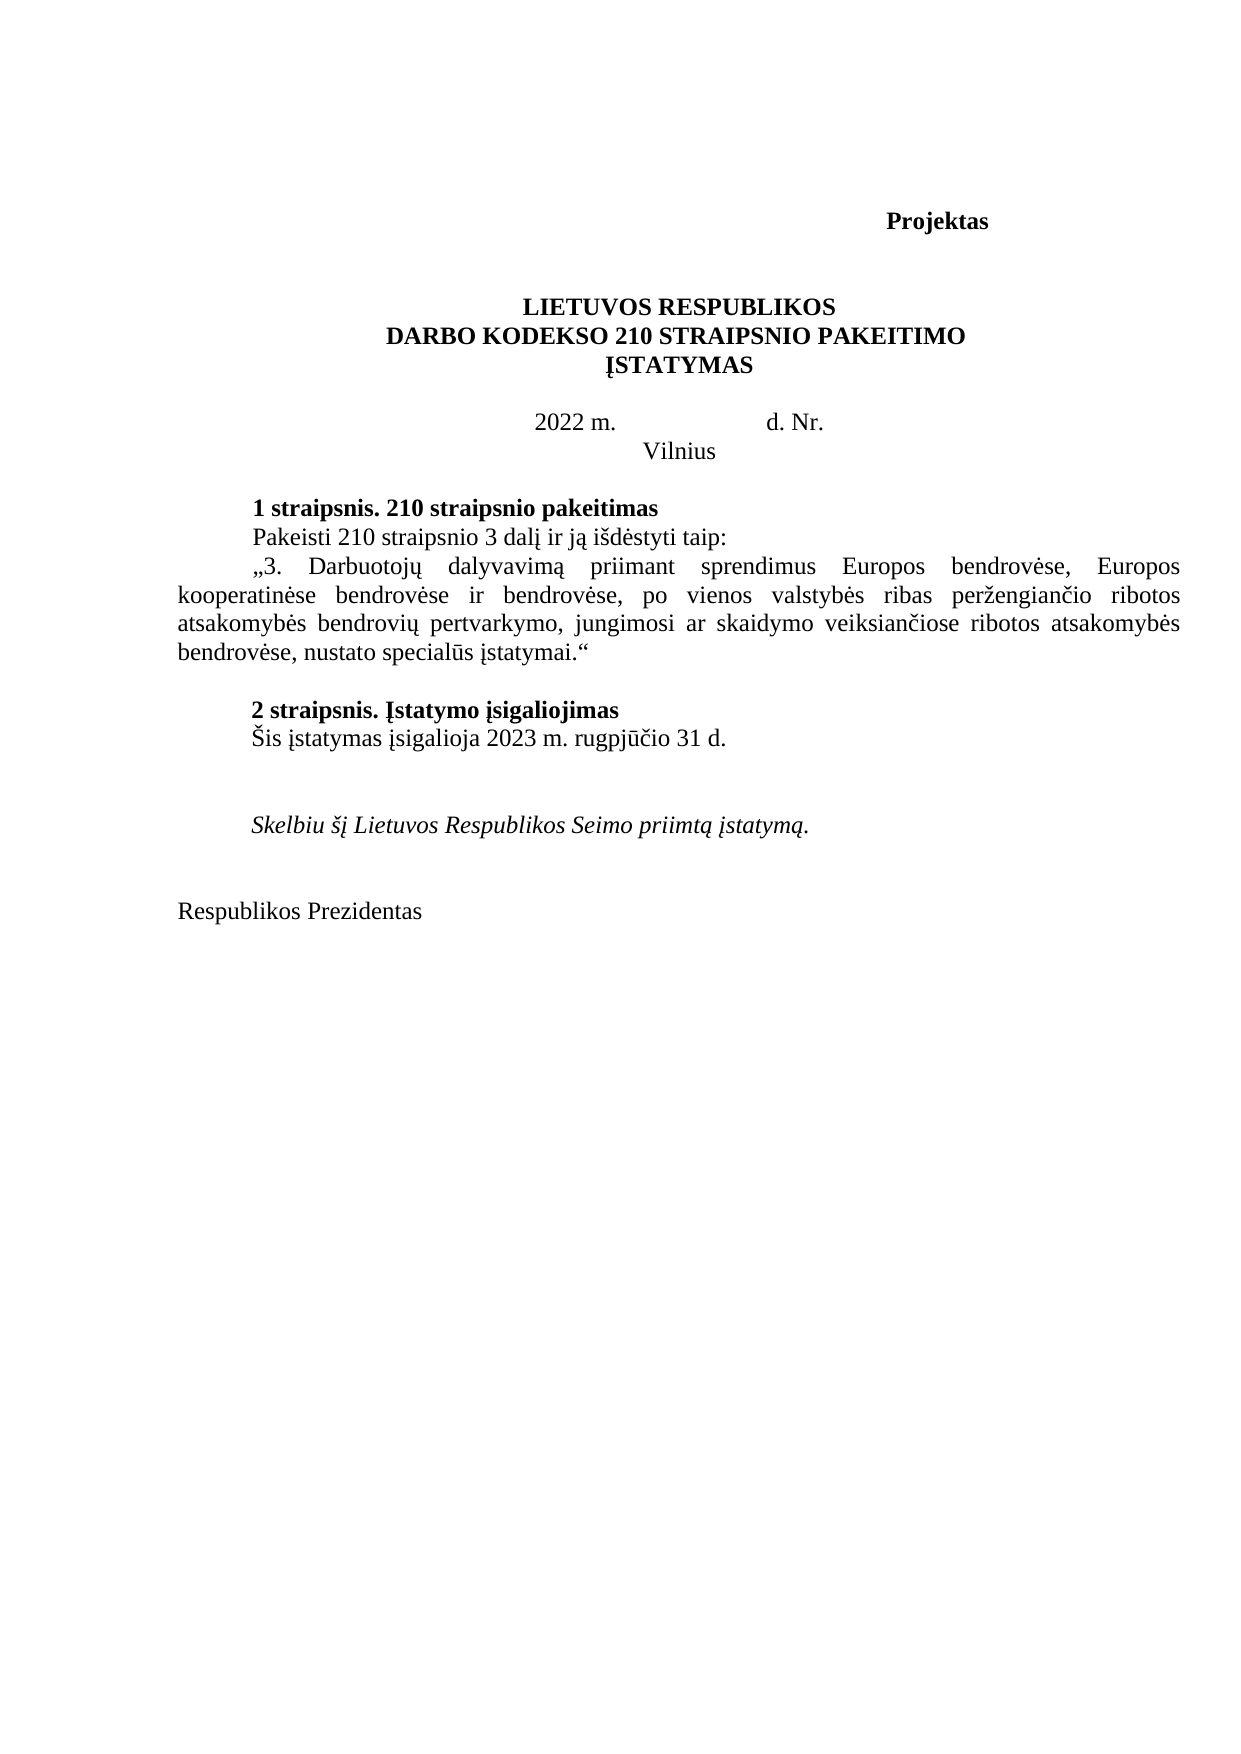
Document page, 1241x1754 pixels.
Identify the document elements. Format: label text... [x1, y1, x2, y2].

text 1 straipsnis. 210 straipsnio pakeitimas [177, 493, 1181, 522]
text 2 straipsnis. Įstatymo įsigaliojimas [177, 695, 1181, 723]
text Respublikos Prezidentas [177, 896, 1181, 925]
text DARBO KODEKSO 210 STRAIPSNIO PAKEITIMO [177, 321, 1181, 350]
text Projektas [177, 206, 1181, 235]
text 2022 m. d. Nr. [177, 407, 1181, 436]
text ĮSTATYMAS [177, 350, 1181, 378]
text Skelbiu šį Lietuvos Respublikos Seimo priimtą įstatymą. [177, 810, 1181, 838]
text Pakeisti 210 straipsnio 3 dalį ir ją išdėstyti taip: [177, 522, 1181, 551]
text LIETUVOS RESPUBLIKOS [177, 292, 1181, 321]
text Šis įstatymas įsigalioja 2023 m. rugpjūčio 31 d. [177, 723, 1181, 752]
text „3. Darbuotojų dalyvavimą priimant sprendimus Europos bendrovėse, Europos kooperatinėse bendrovėse ir bendrovėse, po vienos valstybės ribas peržengiančio ribotos atsakomybės bendrovių pertvarkymo, jungimosi ar skaidymo veiksiančiose ribotos atsakomybės bendrovėse, nustato specialūs įstatymai.“ [177, 551, 1181, 666]
text Vilnius [177, 436, 1181, 465]
